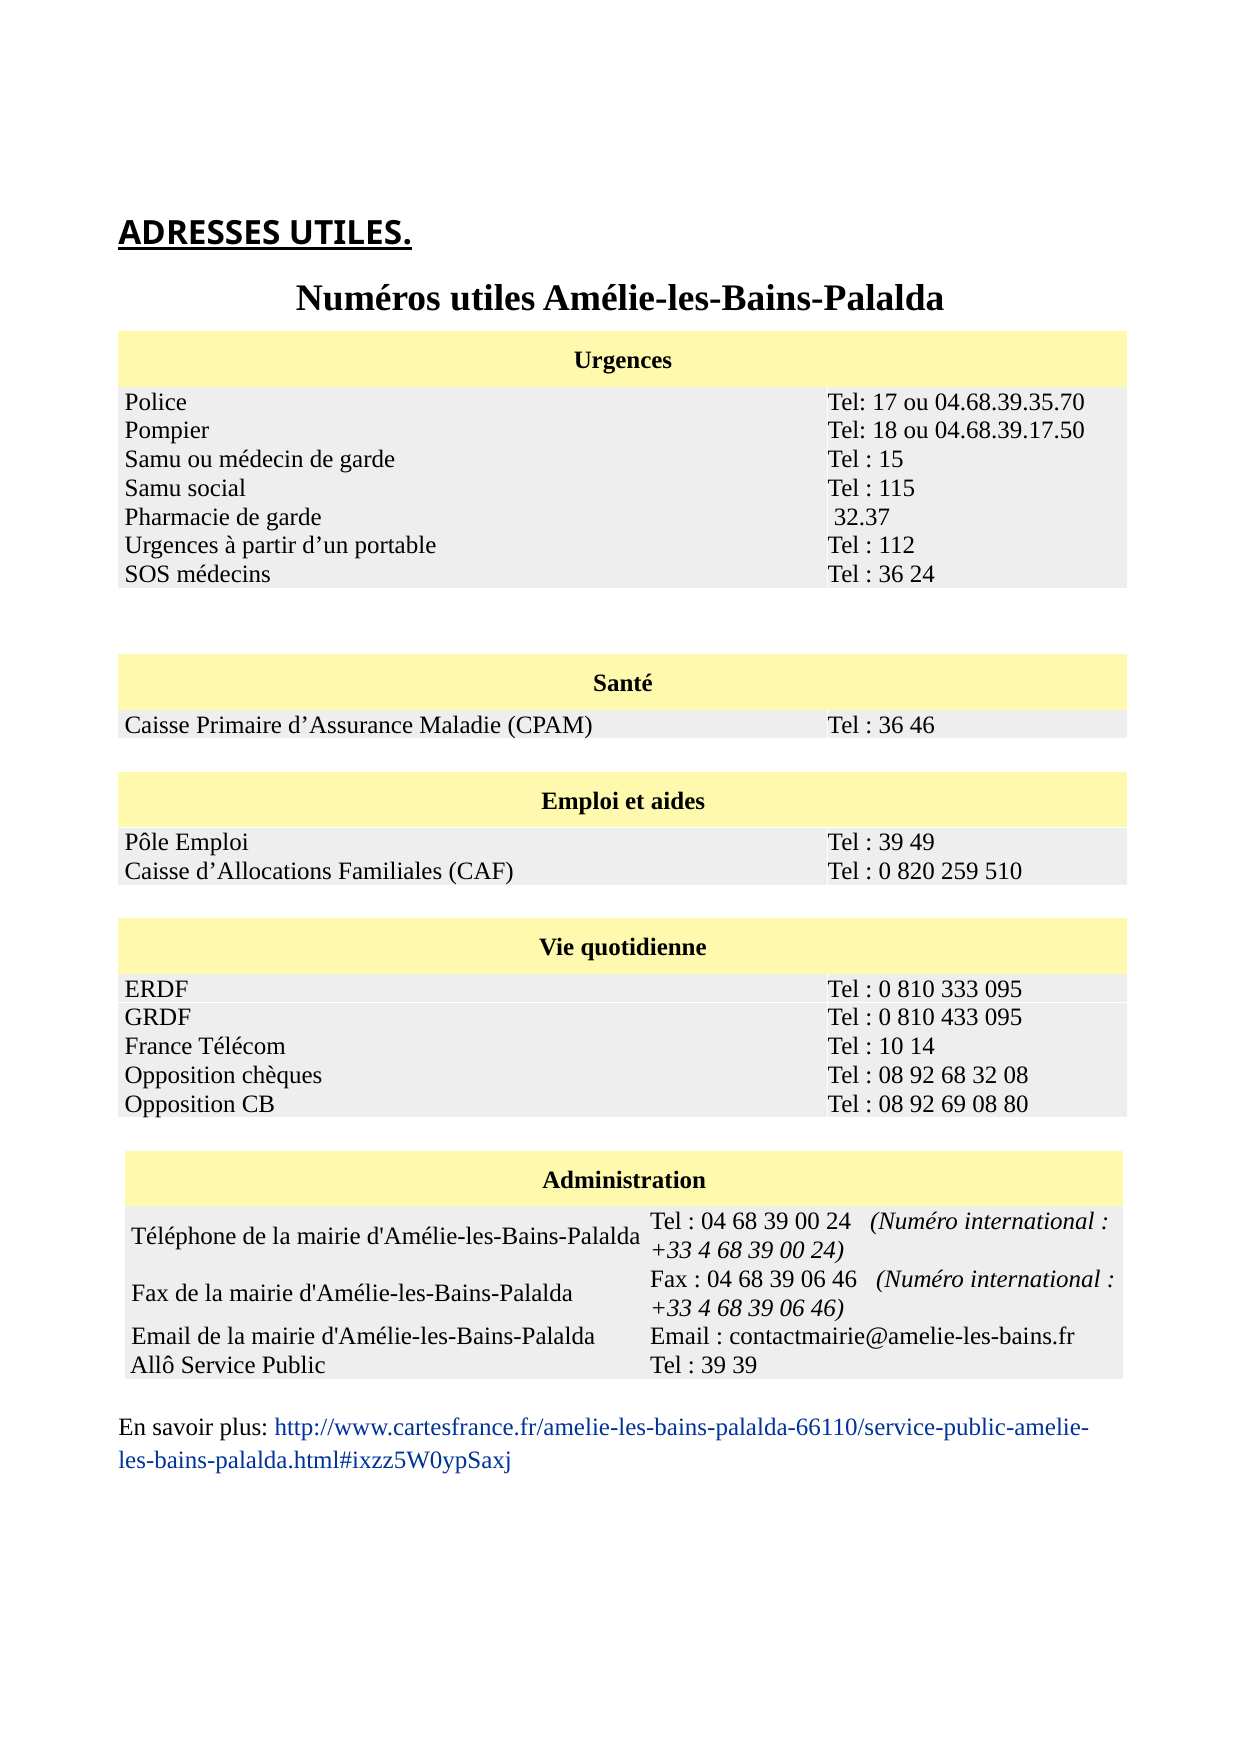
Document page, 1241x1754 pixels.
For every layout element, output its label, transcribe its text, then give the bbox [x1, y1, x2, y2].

table_cell Tel : 39 49 [828, 828, 1127, 856]
table_cell Tel : 36 46 [828, 710, 1127, 738]
table_cell Tel: 17 ou 04.68.39.35.70 [828, 387, 1127, 415]
table_cell Allô Service Public [125, 1350, 650, 1379]
table_cell Tel: 18 ou 04.68.39.17.50 [828, 415, 1127, 444]
subtitle Numéros utiles Amélie-les-Bains-Palalda [118, 275, 1122, 318]
table_cell Opposition chèques [118, 1060, 827, 1089]
table_cell Police [118, 387, 827, 415]
table_cell Téléphone de la mairie d'Amélie-les-Bains-Palalda [125, 1206, 650, 1264]
table_cell Tel : 0 810 333 095 [828, 974, 1127, 1002]
table_cell Email de la mairie d'Amélie-les-Bains-Palalda [125, 1321, 650, 1350]
table_cell Tel : 10 14 [828, 1031, 1127, 1060]
table_cell Fax de la mairie d'Amélie-les-Bains-Palalda [125, 1264, 650, 1321]
table_cell Samu ou médecin de garde [118, 444, 827, 473]
table_cell Pharmacie de garde [118, 502, 827, 530]
table_header Santé [118, 654, 1127, 710]
table_cell Tel : 115 [828, 473, 1127, 502]
table_cell Pompier [118, 415, 827, 444]
table_cell Pôle Emploi [118, 828, 827, 856]
table_cell Tel : 08 92 69 08 80 [828, 1089, 1127, 1117]
text En savoir plus: http://www.cartesfrance.fr/amelie-les-bains-palalda-66110/service-public-amelie-les-bains-palalda.html#ixzz5W0ypSaxj [118, 1379, 1122, 1474]
table_cell Opposition CB [118, 1089, 827, 1117]
table_header Administration [125, 1151, 1123, 1206]
table_cell Email : contactmairie@amelie-les-bains.fr [650, 1321, 1123, 1350]
table_cell Tel : 39 39 [650, 1350, 1123, 1379]
table_header Vie quotidienne [118, 918, 1127, 974]
table_header Urgences [118, 331, 1127, 387]
table_cell Urgences à partir d’un portable [118, 530, 827, 559]
table_cell Tel : 0 810 433 095 [828, 1003, 1127, 1031]
table_cell GRDF [118, 1003, 827, 1031]
table_header Emploi et aides [118, 772, 1127, 827]
table_cell Tel : 08 92 68 32 08 [828, 1060, 1127, 1089]
table_cell Tel : 04 68 39 00 24 (Numéro international : +33 4 68 39 00 24) [650, 1206, 1123, 1264]
table_cell Fax : 04 68 39 06 46 (Numéro international : +33 4 68 39 06 46) [650, 1264, 1123, 1321]
table_cell Samu social [118, 473, 827, 502]
table_cell ERDF [118, 974, 827, 1002]
table_cell Tel : 0 820 259 510 [828, 856, 1127, 885]
table_cell Tel : 36 24 [828, 559, 1127, 588]
table_cell SOS médecins [118, 559, 827, 588]
table_cell Caisse Primaire d’Assurance Maladie (CPAM) [118, 710, 827, 738]
table_cell 32.37 [828, 502, 1127, 530]
table_cell Caisse d’Allocations Familiales (CAF) [118, 856, 827, 885]
table_cell Tel : 112 [828, 530, 1127, 559]
text ADRESSES UTILES. [118, 209, 1122, 254]
table_cell France Télécom [118, 1031, 827, 1060]
table_cell Tel : 15 [828, 444, 1127, 473]
